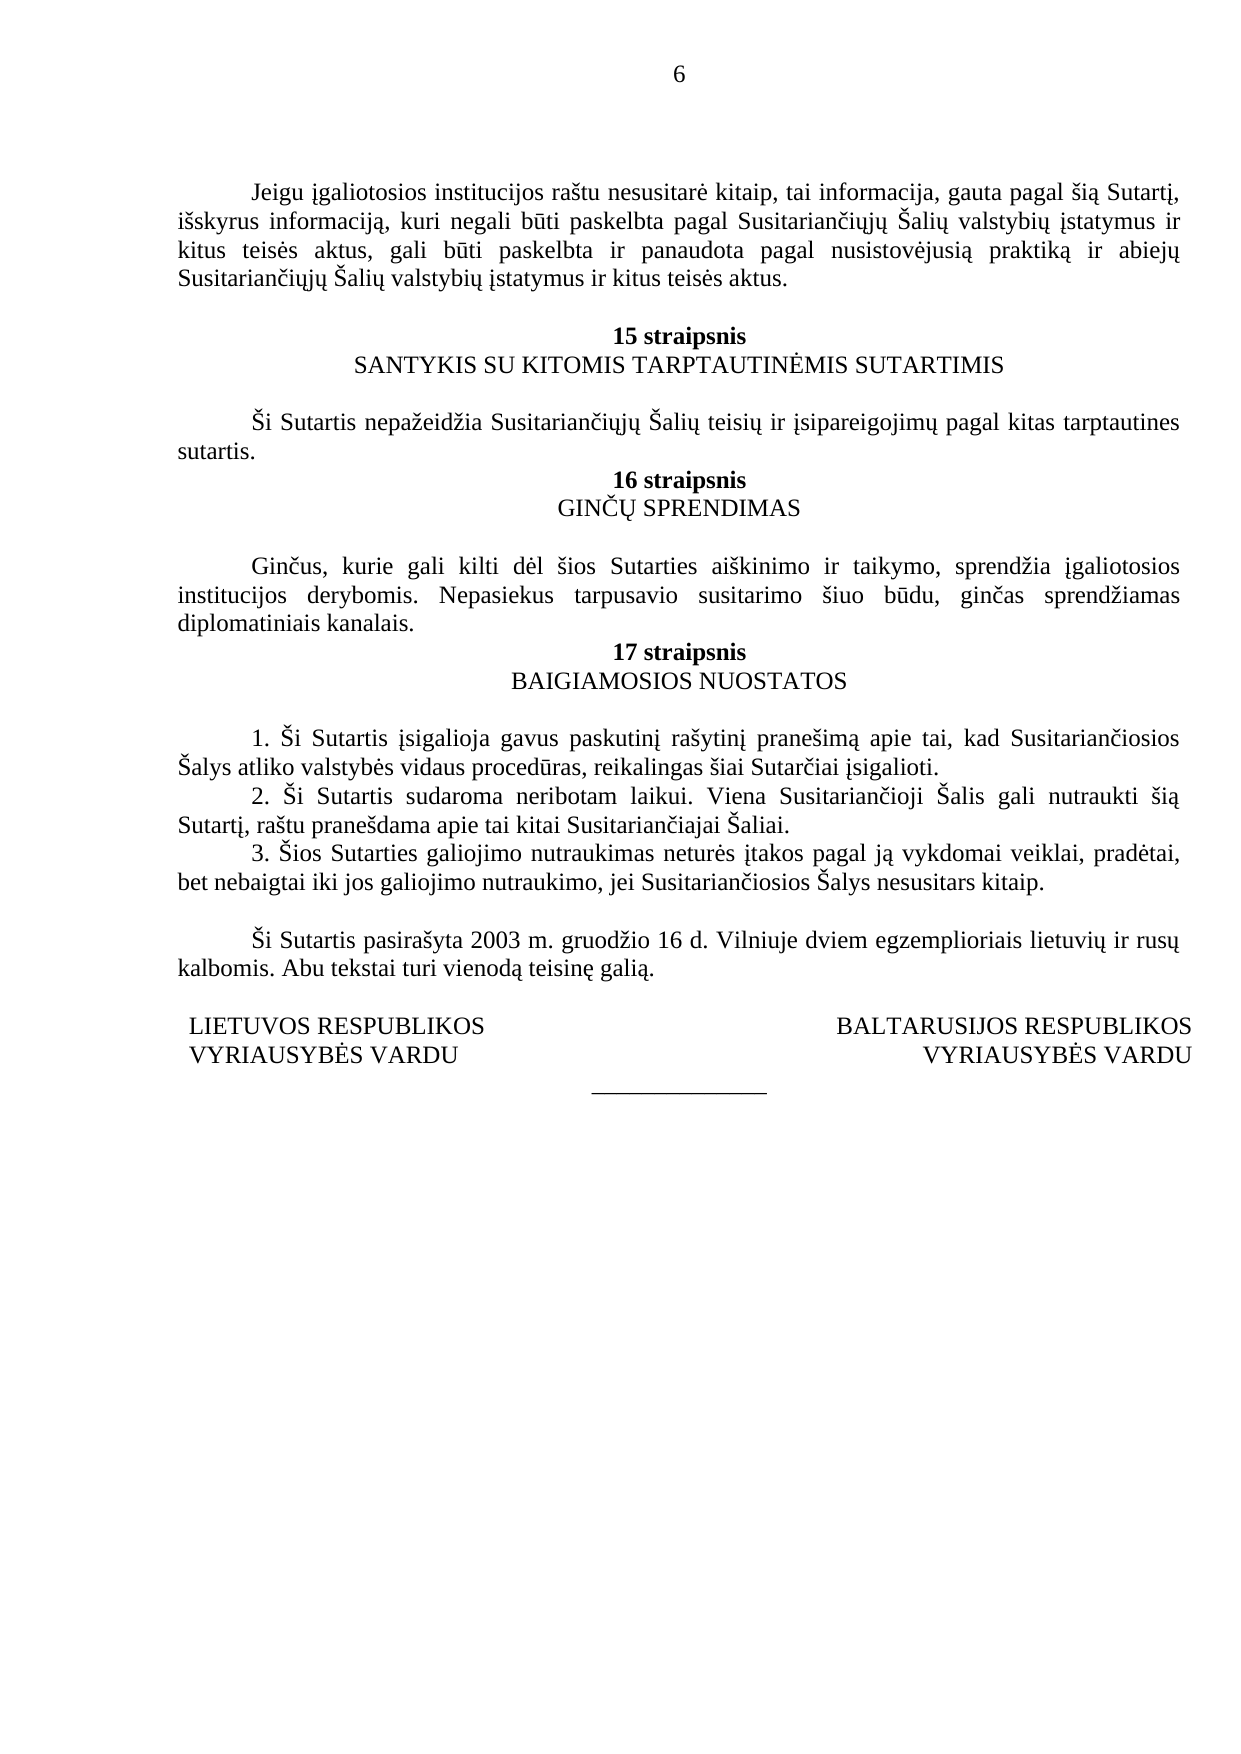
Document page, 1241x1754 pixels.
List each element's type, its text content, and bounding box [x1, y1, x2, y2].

text Ši Sutartis nepažeidžia Susitariančiųjų Šalių teisių ir įsipareigojimų pagal kitas tarptautines sutartis. [177, 407, 1181, 465]
text 2. Ši Sutartis sudaroma neribotam laikui. Viena Susitariančioji Šalis gali nutraukti šią Sutartį, raštu pranešdama apie tai kitai Susitariančiajai Šaliai. [177, 781, 1181, 838]
text Baigiamosios nuostatos [177, 666, 1181, 695]
text 16 straipsnis [177, 465, 1181, 493]
table_cell VYRIAUSYBĖS VARDU [177, 1040, 690, 1068]
text Jeigu įgaliotosios institucijos raštu nesusitarė kitaip, tai informacija, gauta pagal šią Sutartį, išskyrus informaciją, kuri negali būti paskelbta pagal Susitariančiųjų Šalių valstybių įstatymus ir kitus teisės aktus, gali būti paskelbta ir panaudota pagal nusistovėjusią praktiką ir abiejų Susitariančiųjų Šalių valstybių įstatymus ir kitus teisės aktus. [177, 177, 1181, 292]
table_header BALTARUSIJOS RESPUBLIKOS [690, 1011, 1204, 1040]
text Ši Sutartis pasirašyta 2003 m. gruodžio 16 d. Vilniuje dviem egzemplioriais lietuvių ir rusų kalbomis. Abu tekstai turi vienodą teisinę galią. [177, 925, 1181, 982]
table_header LIETUVOS RESPUBLIKOS [177, 1011, 690, 1040]
text ______________ [177, 1068, 1181, 1097]
text 15 straipsnis [177, 321, 1181, 350]
text 3. Šios Sutarties galiojimo nutraukimas neturės įtakos pagal ją vykdomai veiklai, pradėtai, bet nebaigtai iki jos galiojimo nutraukimo, jei Susitariančiosios Šalys nesusitars kitaip. [177, 838, 1181, 896]
text 1. Ši Sutartis įsigalioja gavus paskutinį rašytinį pranešimą apie tai, kad Susitariančiosios Šalys atliko valstybės vidaus procedūras, reikalingas šiai Sutarčiai įsigalioti. [177, 723, 1181, 781]
text Ginčų sprendimas [177, 493, 1181, 522]
text Santykis su kitomis tarptautinėmis sutartimis [177, 350, 1181, 378]
text 17 straipsnis [177, 637, 1181, 666]
text Ginčus, kurie gali kilti dėl šios Sutarties aiškinimo ir taikymo, sprendžia įgaliotosios institucijos derybomis. Nepasiekus tarpusavio susitarimo šiuo būdu, ginčas sprendžiamas diplomatiniais kanalais. [177, 551, 1181, 637]
table_cell VYRIAUSYBĖS VARDU [690, 1040, 1204, 1068]
